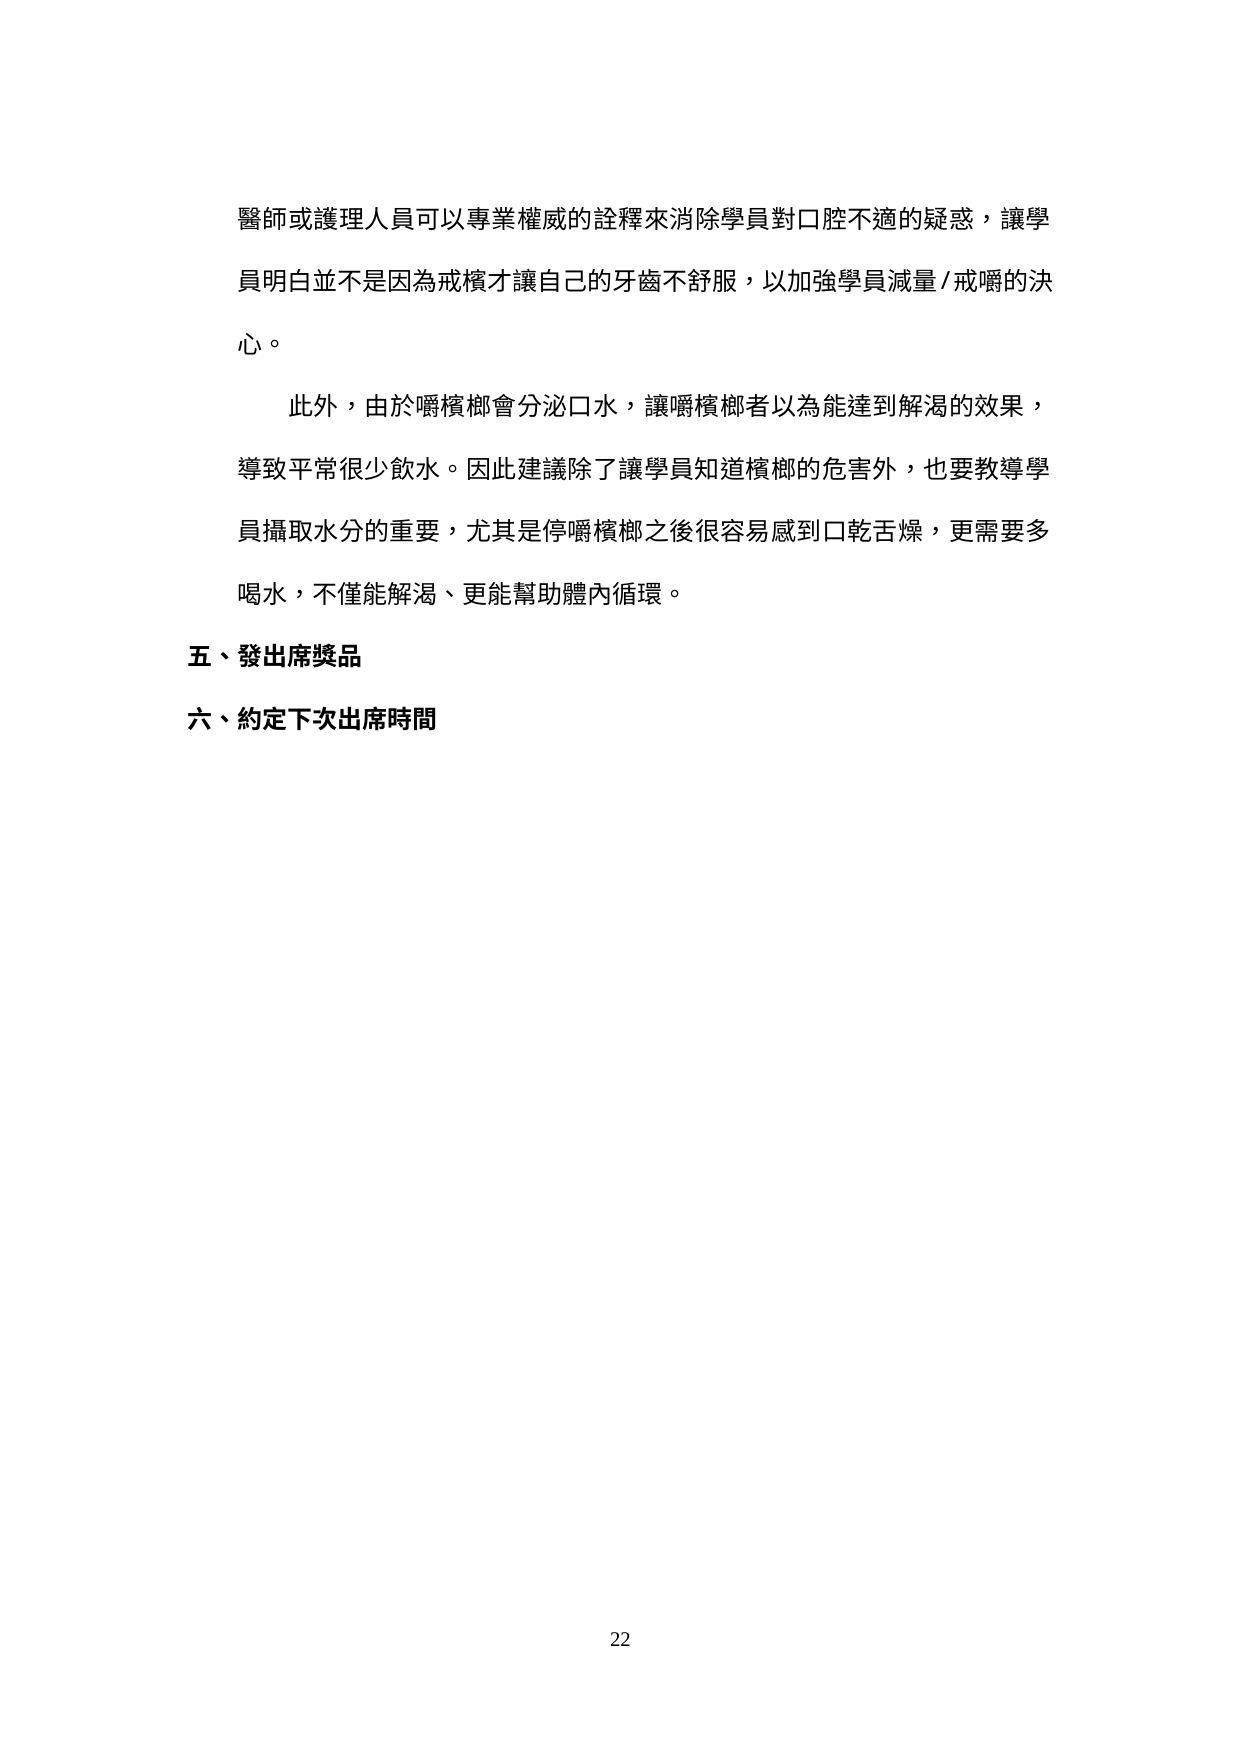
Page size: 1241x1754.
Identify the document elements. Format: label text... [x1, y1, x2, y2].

text 六、約定下次出席時間 [187, 676, 1053, 738]
text 此外，由於嚼檳榔會分泌口水，讓嚼檳榔者以為能達到解渴的效果，導致平常很少飲水。因此建議除了讓學員知道檳榔的危害外，也要教導學員攝取水分的重要，尤其是停嚼檳榔之後很容易感到口乾舌燥，更需要多喝水，不僅能解渴、更能幫助體內循環。 [237, 363, 1053, 613]
text 五、發出席獎品 [187, 613, 1053, 676]
text 醫師或護理人員可以專業權威的詮釋來消除學員對口腔不適的疑惑，讓學員明白並不是因為戒檳才讓自己的牙齒不舒服，以加強學員減量/戒嚼的決心。 [237, 176, 1053, 363]
